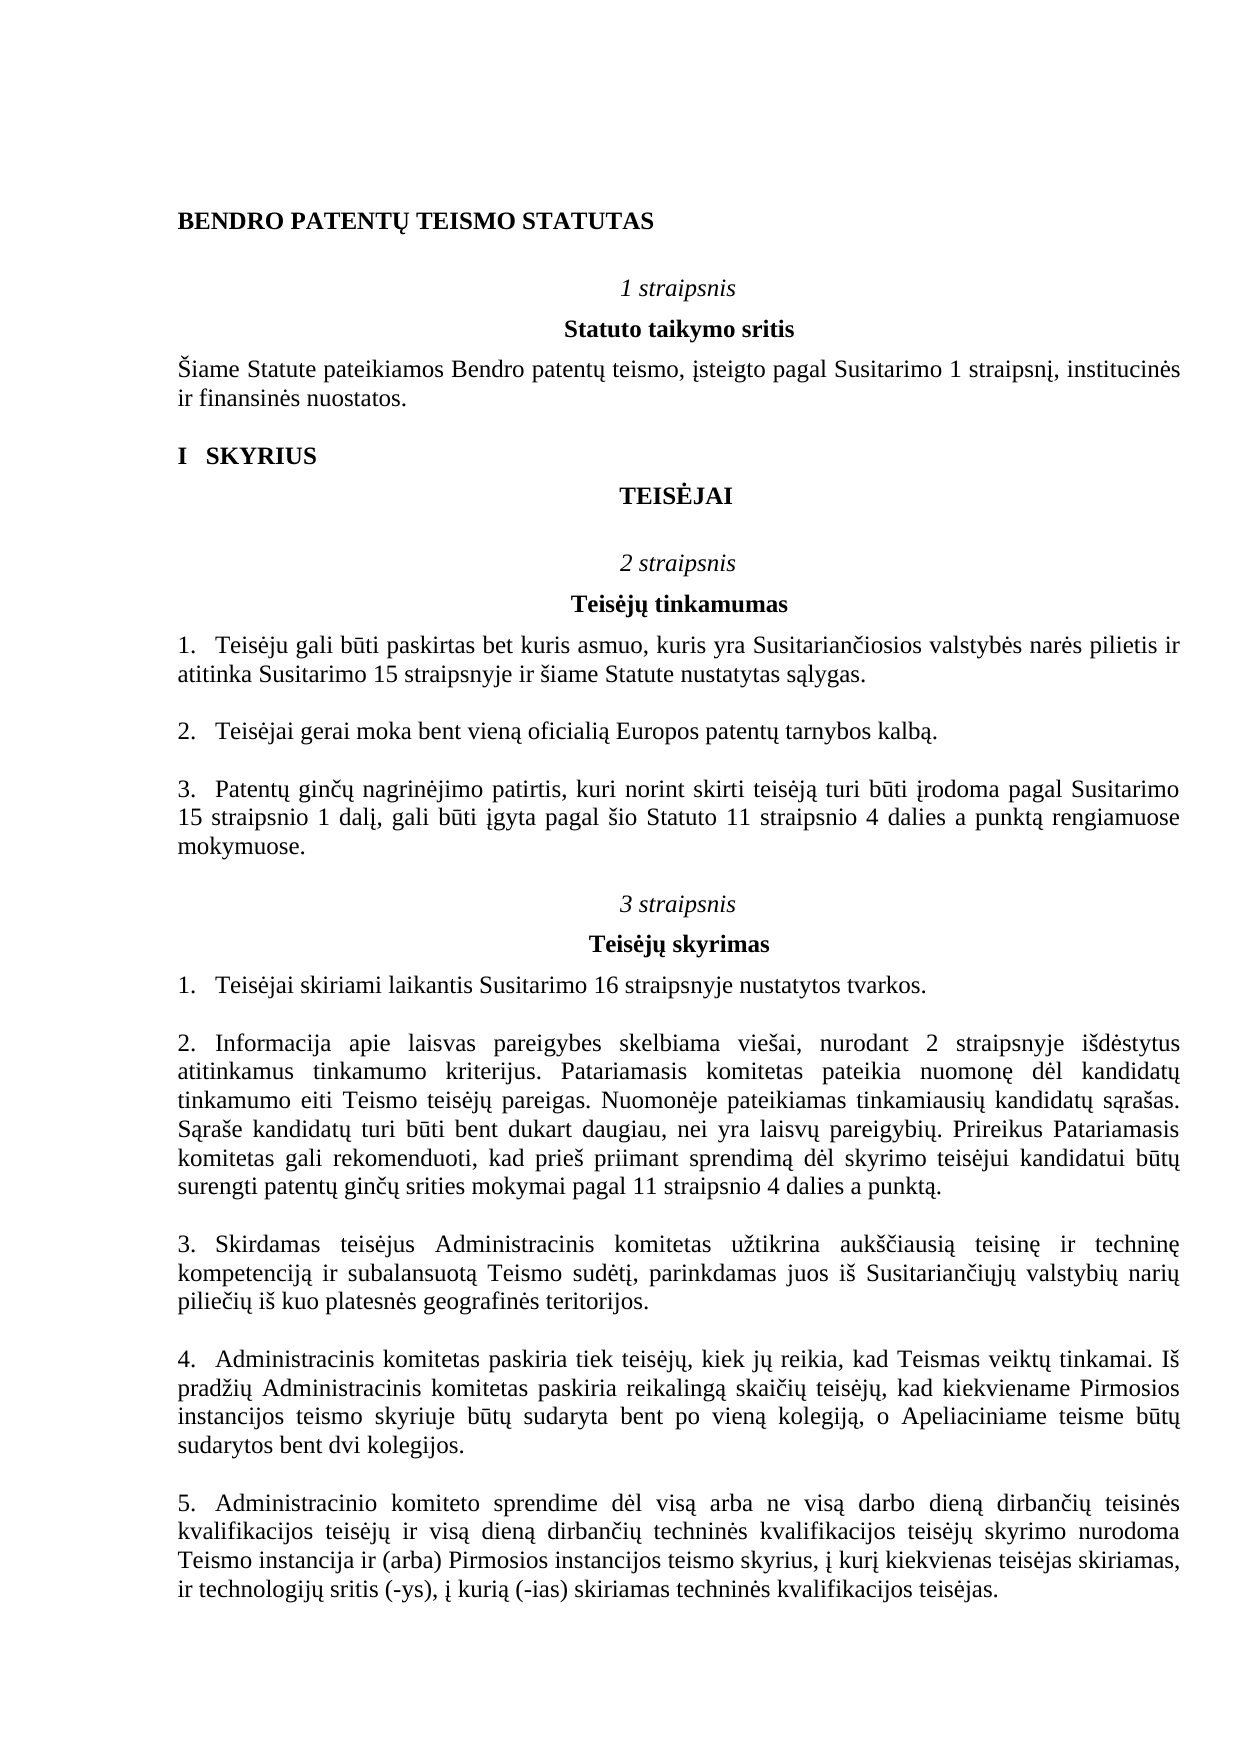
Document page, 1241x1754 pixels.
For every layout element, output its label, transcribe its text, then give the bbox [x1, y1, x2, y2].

text 1. Teisėju gali būti paskirtas bet kuris asmuo, kuris yra Susitariančiosios valstybės narės pilietis ir atitinka Susitarimo 15 straipsnyje ir šiame Statute nustatytas sąlygas. [177, 630, 1181, 687]
text 4. Administracinis komitetas paskiria tiek teisėjų, kiek jų reikia, kad Teismas veiktų tinkamai. Iš pradžių Administracinis komitetas paskiria reikalingą skaičių teisėjų, kad kiekviename Pirmosios instancijos teismo skyriuje būtų sudaryta bent po vieną kolegiją, o Apeliaciniame teisme būtų sudarytos bent dvi kolegijos. [177, 1344, 1181, 1459]
text 2. Teisėjai gerai moka bent vieną oficialią Europos patentų tarnybos kalbą. [177, 716, 1181, 745]
text 1 straipsnis [177, 273, 1181, 302]
text Teisėjų tinkamumas [177, 589, 1181, 618]
text Šiame Statute pateikiamos Bendro patentų teismo, įsteigto pagal Susitarimo 1 straipsnį, institucinės ir finansinės nuostatos. [177, 354, 1181, 412]
text 2 straipsnis [177, 548, 1181, 577]
text 5. Administracinio komiteto sprendime dėl visą arba ne visą darbo dieną dirbančių teisinės kvalifikacijos teisėjų ir visą dieną dirbančių techninės kvalifikacijos teisėjų skyrimo nurodoma Teismo instancija ir (arba) Pirmosios instancijos teismo skyrius, į kurį kiekvienas teisėjas skiriamas, ir technologijų sritis (-ys), į kurią (-ias) skiriamas techninės kvalifikacijos teisėjas. [177, 1488, 1181, 1603]
text Statuto taikymo sritis [177, 314, 1181, 342]
text I SKYRIUS [177, 441, 1181, 469]
text BENDRO PATENTŲ TEISMO STATUTAS [177, 206, 1181, 235]
text 3. Skirdamas teisėjus Administracinis komitetas užtikrina aukščiausią teisinę ir techninę kompetenciją ir subalansuotą Teismo sudėtį, parinkdamas juos iš Susitariančiųjų valstybių narių piliečių iš kuo platesnės geografinės teritorijos. [177, 1229, 1181, 1315]
text 2. Informacija apie laisvas pareigybes skelbiama viešai, nurodant 2 straipsnyje išdėstytus atitinkamus tinkamumo kriterijus. Patariamasis komitetas pateikia nuomonę dėl kandidatų tinkamumo eiti Teismo teisėjų pareigas. Nuomonėje pateikiamas tinkamiausių kandidatų sąrašas. Sąraše kandidatų turi būti bent dukart daugiau, nei yra laisvų pareigybių. Prireikus Patariamasis komitetas gali rekomenduoti, kad prieš priimant sprendimą dėl skyrimo teisėjui kandidatui būtų surengti patentų ginčų srities mokymai pagal 11 straipsnio 4 dalies a punktą. [177, 1028, 1181, 1200]
text 1. Teisėjai skiriami laikantis Susitarimo 16 straipsnyje nustatytos tvarkos. [177, 970, 1181, 999]
text Teisėjų skyrimas [177, 929, 1181, 958]
text 3. Patentų ginčų nagrinėjimo patirtis, kuri norint skirti teisėją turi būti įrodoma pagal Susitarimo 15 straipsnio 1 dalį, gali būti įgyta pagal šio Statuto 11 straipsnio 4 dalies a punktą rengiamuose mokymuose. [177, 774, 1181, 860]
text 3 straipsnis [177, 889, 1181, 917]
text TEISĖJAI [177, 481, 1181, 510]
